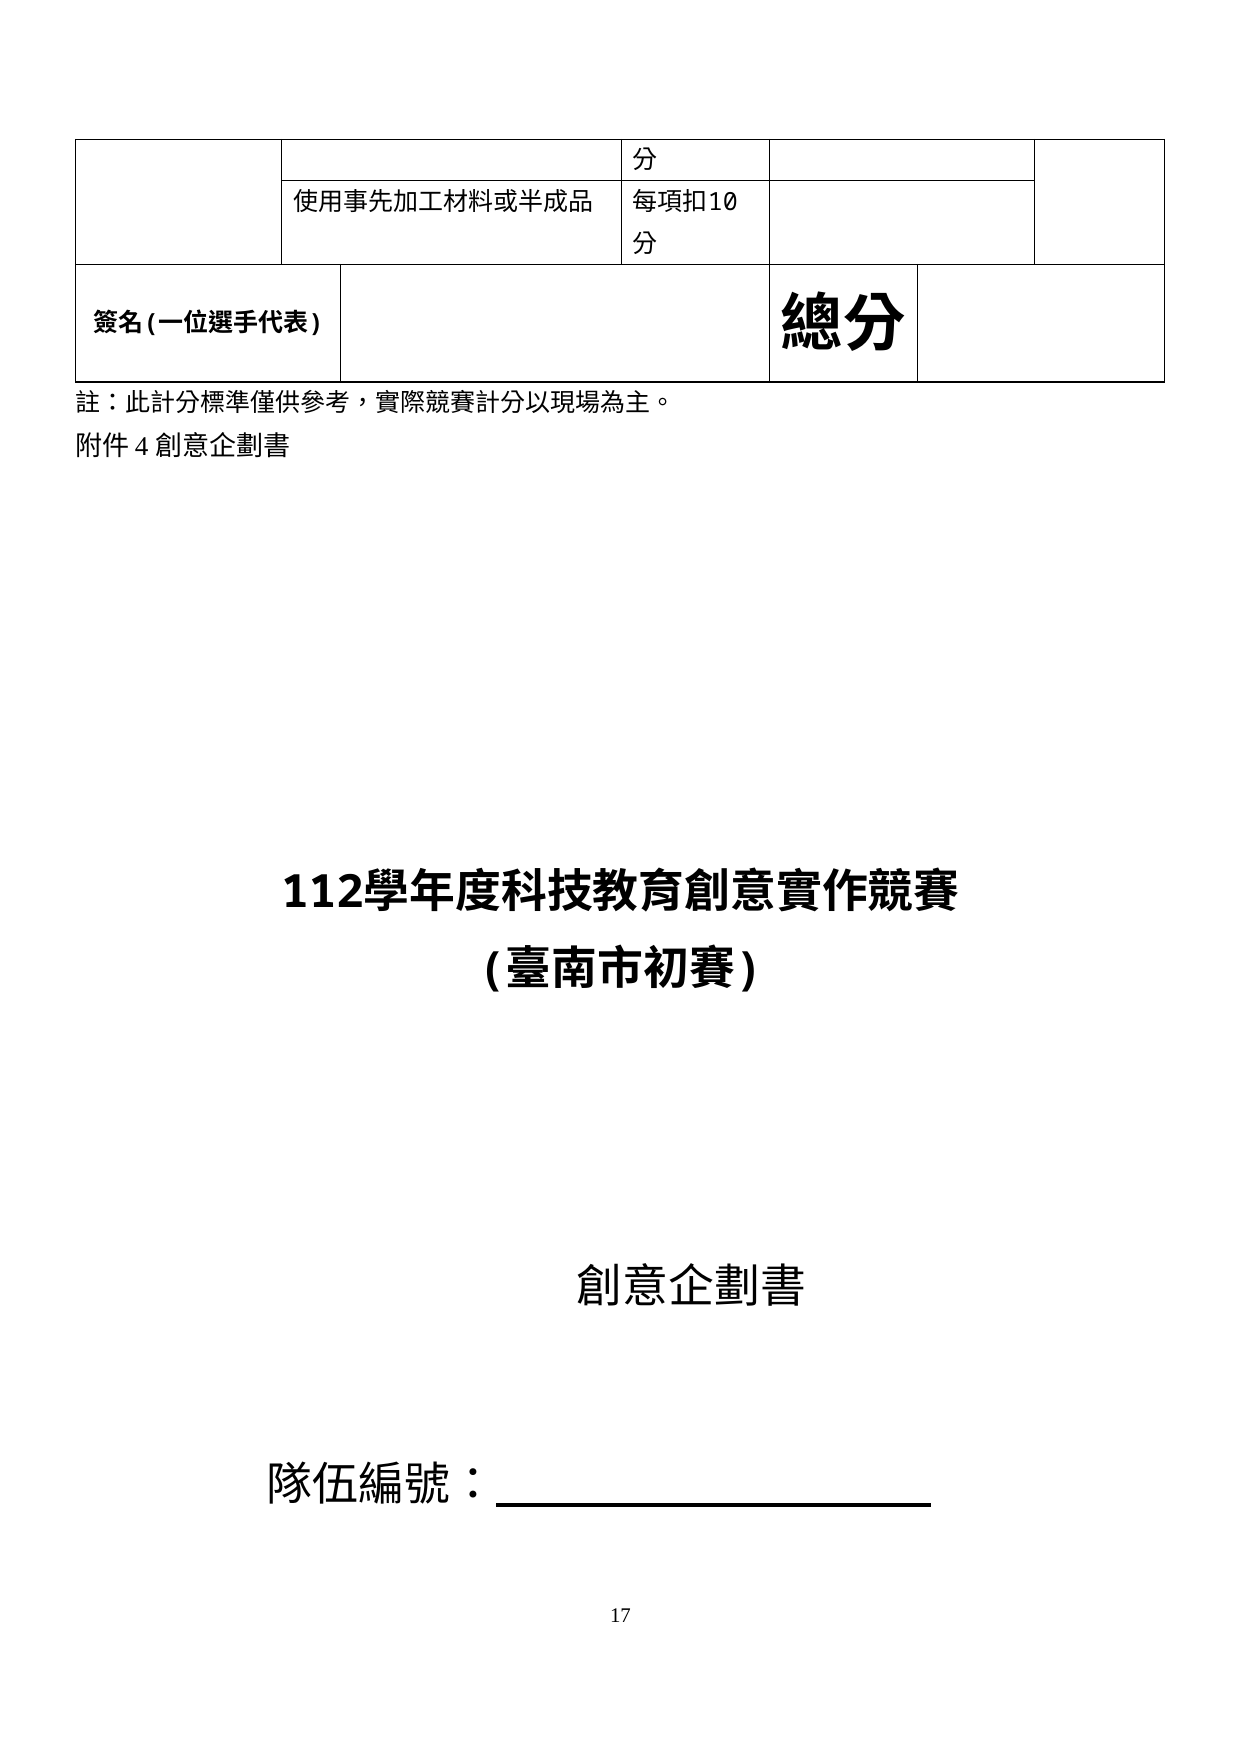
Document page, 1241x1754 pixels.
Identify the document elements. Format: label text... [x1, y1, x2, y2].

text 創意企劃書 [125, 1249, 1165, 1316]
table_cell [341, 265, 769, 381]
text 隊伍編號： [175, 1447, 1165, 1513]
table_cell [76, 140, 281, 264]
text (臺南市初賽) [75, 931, 1165, 998]
table_cell [918, 265, 1164, 381]
text 附件4 創意企劃書 [75, 424, 1165, 463]
table_cell 總分 [770, 265, 917, 381]
table_cell [770, 181, 1034, 264]
table_cell 使用事先加工材料或半成品 [282, 181, 621, 264]
text 112學年度科技教育創意實作競賽 [75, 854, 1165, 921]
table_cell [1035, 140, 1164, 264]
table_cell [770, 140, 1034, 180]
table_cell [282, 140, 621, 180]
table_cell 每項扣10分 [622, 181, 769, 264]
text 註：此計分標準僅供參考，實際競賽計分以現場為主。 [75, 383, 1165, 419]
table_cell 分 [622, 140, 769, 180]
table_cell 簽名(一位選手代表) [76, 265, 340, 381]
